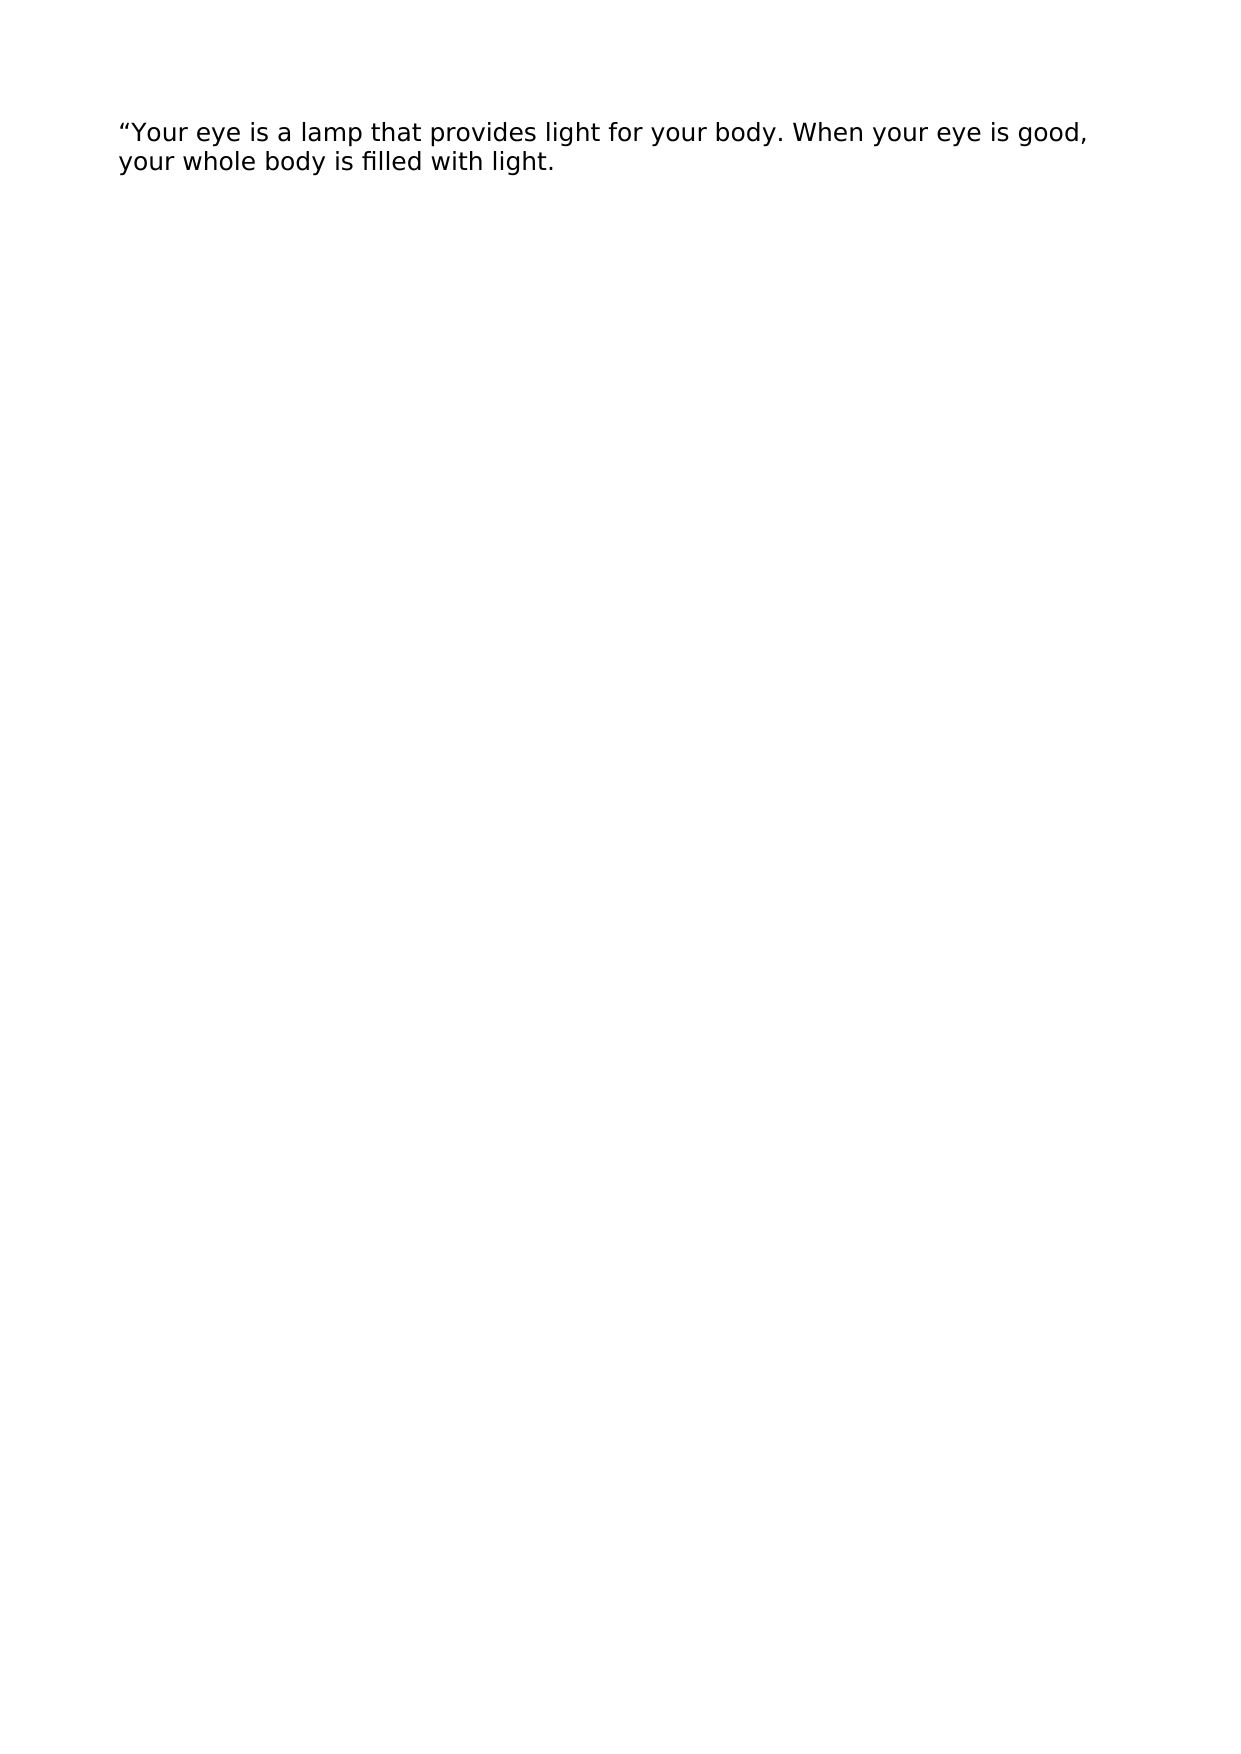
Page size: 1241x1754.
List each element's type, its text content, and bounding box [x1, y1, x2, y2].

text “Your eye is a lamp that provides light for your body. When your eye is good, your whole body is filled with light. [118, 118, 1122, 176]
